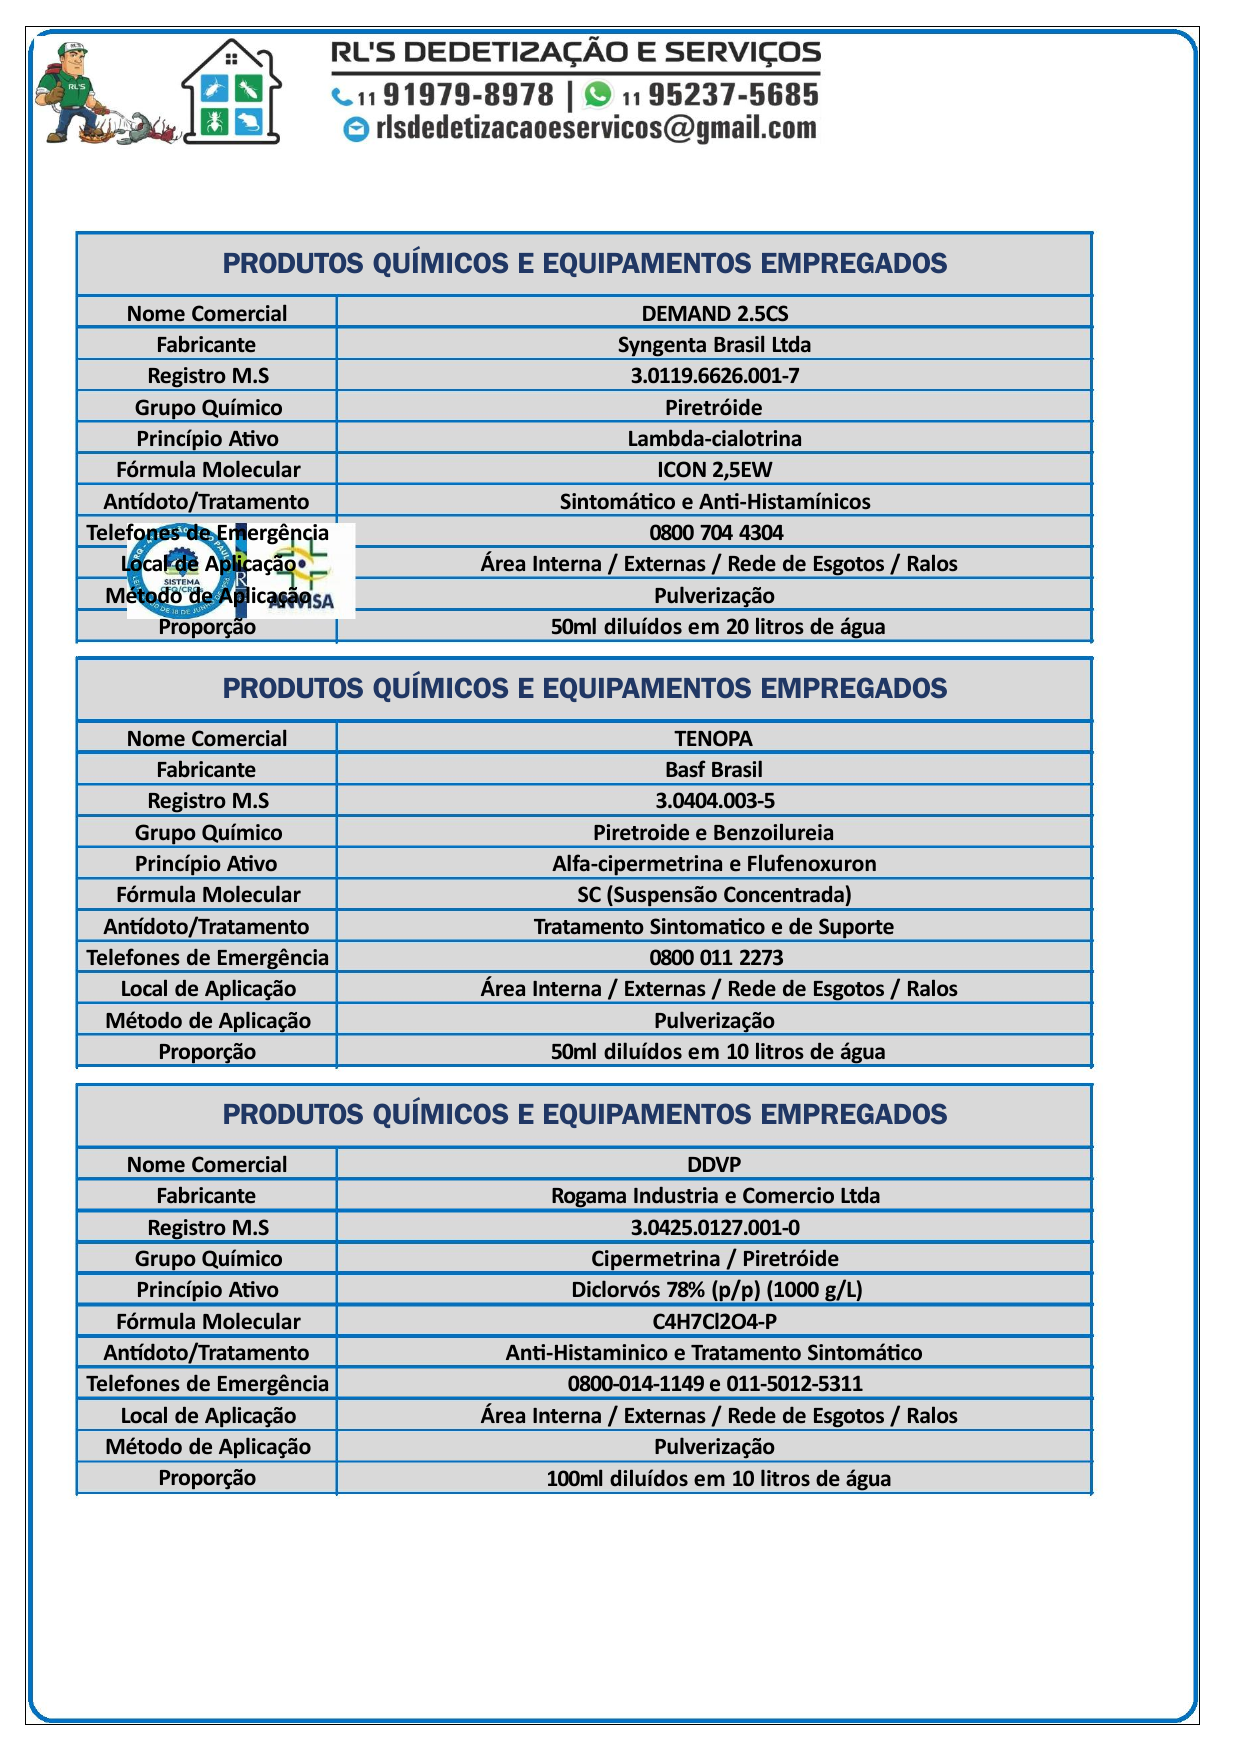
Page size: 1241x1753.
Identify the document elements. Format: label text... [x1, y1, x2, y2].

text Pulverização [654, 1432, 975, 1460]
text Princípio Ativo [136, 1275, 303, 1304]
text DDVP [687, 1150, 903, 1178]
text Pulverização [654, 1005, 975, 1034]
picture [26, 27, 1199, 1724]
text SC (Suspensão Concentrada) [577, 880, 919, 908]
text Registro M.S [147, 786, 312, 814]
text Proporção [158, 611, 356, 640]
text Fabricante [156, 1181, 312, 1209]
text DEMAND 2.5CS [641, 298, 836, 327]
text Cipermetrina / Piretróide [591, 1244, 861, 1272]
text PRODUTOS QUÍMICOS E EQUIPAMENTOS EMPREGADOS [222, 246, 973, 280]
text PRODUTOS QUÍMICOS E EQUIPAMENTOS EMPREGADOS [222, 671, 973, 705]
text Telefones de Emergência [86, 1369, 356, 1398]
text Registro M.S [147, 361, 312, 389]
text Fabricante [156, 754, 312, 783]
text 0800 011 2273 [649, 942, 919, 971]
text 100ml diluídos em 10 litros de água [546, 1463, 909, 1492]
text Método de Aplicação [105, 580, 356, 609]
text Telefones de Emergência [86, 517, 356, 546]
text 50ml diluídos em 20 litros de água [551, 611, 903, 640]
text ICON 2,5EW [657, 455, 895, 484]
text Tratamento Sintomatico e de Suporte [533, 911, 919, 940]
text Telefones de Emergência [86, 942, 356, 971]
text Área Interna / Externas / Rede de Esgotos / Ralos [480, 1400, 975, 1429]
text Proporção [158, 1036, 356, 1065]
text 50ml diluídos em 10 litros de água [551, 1036, 903, 1065]
text Antídoto/Tratamento [103, 1338, 356, 1366]
text Lambda-cialotrina [627, 423, 829, 452]
text Fórmula Molecular [116, 1306, 356, 1335]
text Pulverização [654, 580, 975, 609]
text C4H7Cl2O4-P [652, 1306, 975, 1335]
text Nome Comercial [126, 723, 312, 752]
text 3.0425.0127.001-0 [631, 1212, 903, 1241]
text 3.0404.003-5 [655, 786, 807, 814]
text Local de Aplicação [120, 549, 356, 577]
text Nome Comercial [126, 1150, 312, 1178]
text Área Interna / Externas / Rede de Esgotos / Ralos [480, 549, 975, 577]
text Antídoto/Tratamento [103, 911, 356, 940]
text Alfa-cipermetrina e Flufenoxuron [552, 848, 919, 877]
text Local de Aplicação [120, 1400, 356, 1429]
text Método de Aplicação [105, 1432, 356, 1460]
text Anti-Histaminico e Tratamento Sintomático [505, 1338, 975, 1366]
text Princípio Ativo [136, 423, 303, 452]
text Fórmula Molecular [116, 880, 356, 909]
text Diclorvós 78% (p/p) (1000 g/L) [571, 1275, 975, 1304]
text 3.0119.6626.001-7 [631, 361, 836, 389]
text Método de Aplicação [105, 1005, 356, 1034]
text Rogama Industria e Comercio Ltda [551, 1181, 903, 1209]
text Nome Comercial [126, 298, 312, 327]
text Sintomático e Anti-Histamínicos [560, 486, 895, 515]
text TENOPA [674, 723, 807, 752]
text Grupo Químico [134, 1244, 307, 1272]
text Registro M.S [147, 1212, 312, 1241]
text Antídoto/Tratamento [103, 486, 356, 515]
text Proporção [158, 1463, 356, 1492]
text PRODUTOS QUÍMICOS E EQUIPAMENTOS EMPREGADOS [222, 1098, 973, 1131]
text Piretróide [665, 392, 788, 421]
text Fabricante [156, 329, 312, 358]
text Grupo Químico [134, 817, 307, 846]
text Princípio Ativo [134, 848, 307, 877]
text Fórmula Molecular [116, 455, 356, 484]
text 0800-014-1149 e 011-5012-5311 [568, 1369, 975, 1398]
text Área Interna / Externas / Rede de Esgotos / Ralos [480, 974, 975, 1002]
text Grupo Químico [134, 392, 307, 421]
text Piretroide e Benzoilureia [593, 817, 919, 846]
text 0800 704 4304 [649, 517, 895, 546]
text Local de Aplicação [120, 974, 356, 1002]
text Basf Brasil [665, 754, 807, 783]
text Syngenta Brasil Ltda [618, 329, 836, 358]
